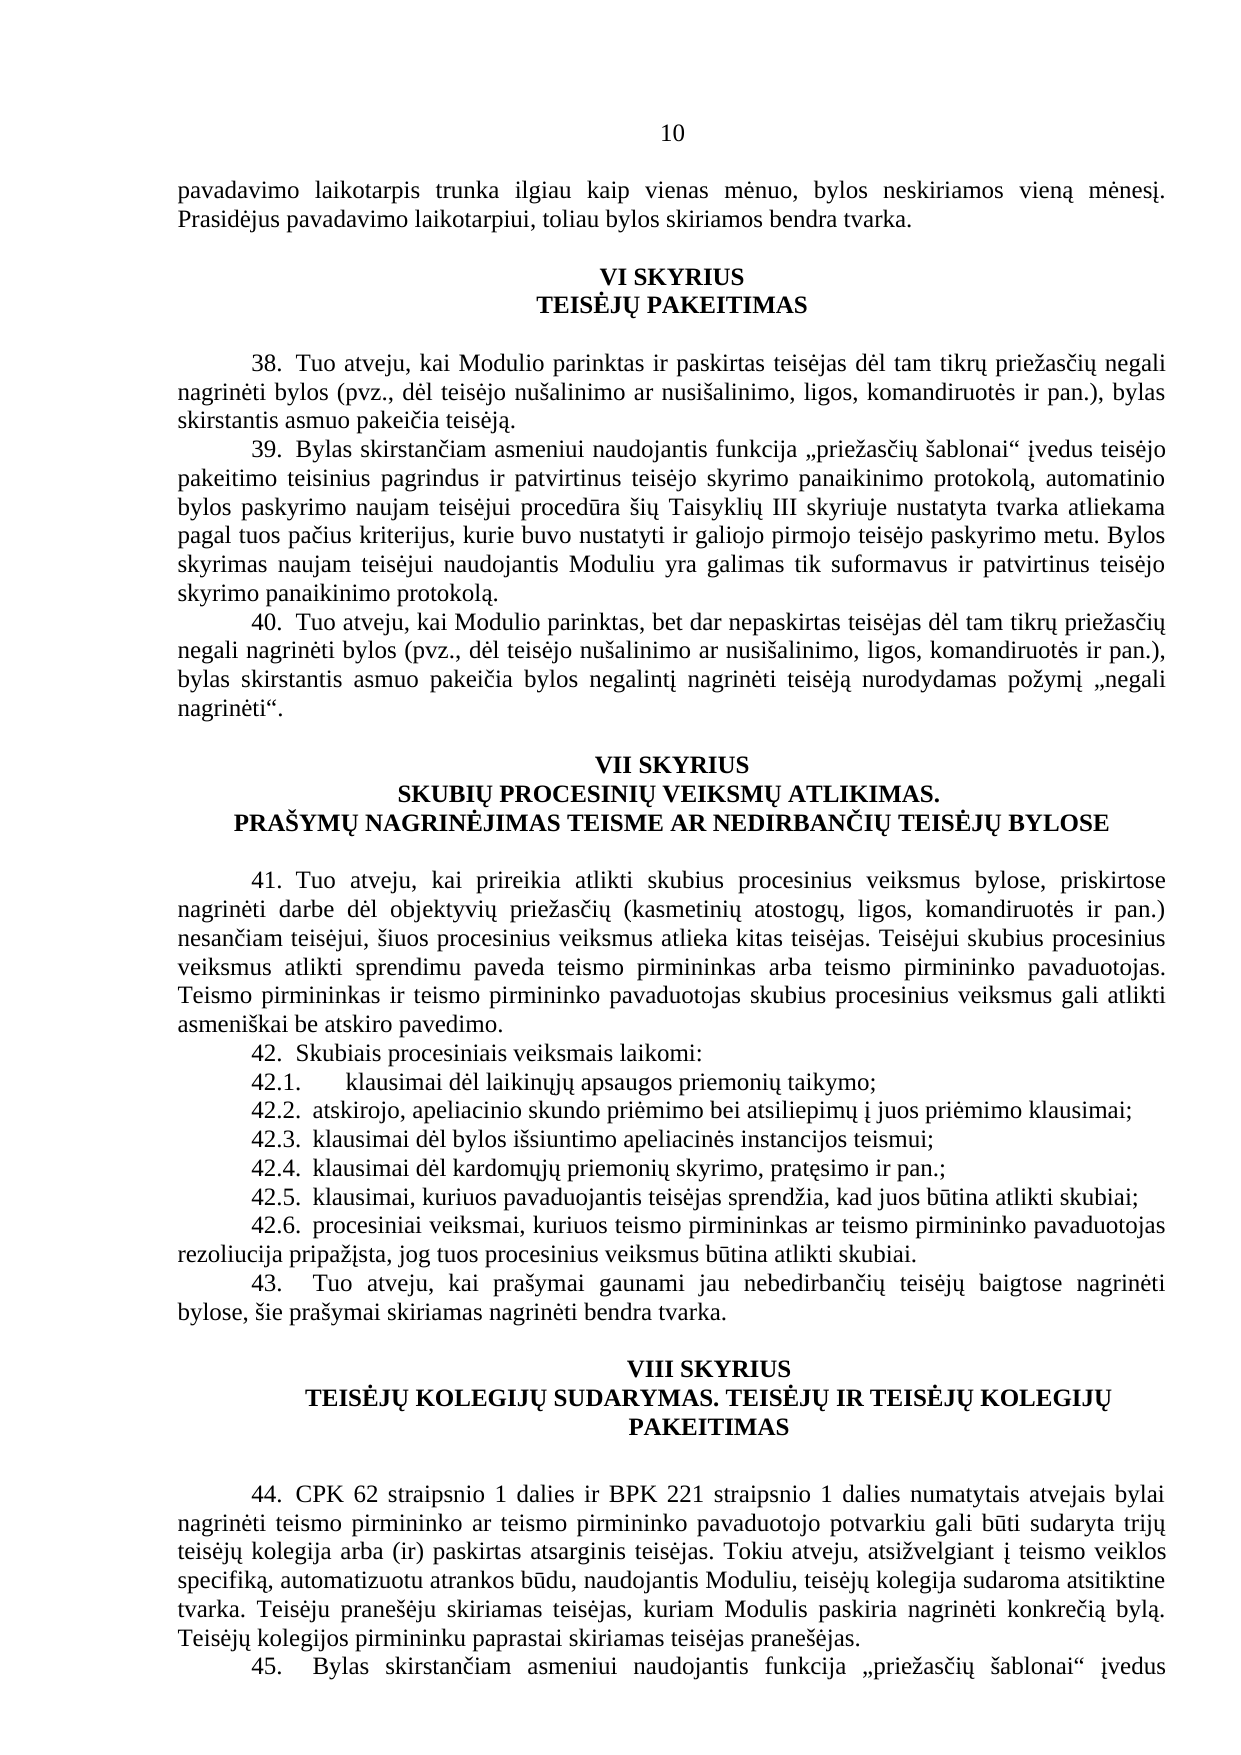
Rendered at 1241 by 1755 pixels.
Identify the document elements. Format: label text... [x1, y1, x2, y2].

text 43. Tuo atveju, kai prašymai gaunami jau nebedirbančių teisėjų baigtose nagrinėti bylose, šie prašymai skiriamas nagrinėti bendra tvarka. [177, 1268, 1167, 1326]
text TEISĖJŲ KOLEGIJŲ SUDARYMAS. TEISĖJŲ IR TEISĖJŲ KOLEGIJŲ PAKEITIMAS [251, 1383, 1167, 1441]
text 44. CPK 62 straipsnio 1 dalies ir BPK 221 straipsnio 1 dalies numatytais atvejais bylai nagrinėti teismo pirmininko ar teismo pirmininko pavaduotojo potvarkiu gali būti sudaryta trijų teisėjų kolegija arba (ir) paskirtas atsarginis teisėjas. Tokiu atveju, atsižvelgiant į teismo veiklos specifiką, automatizuotu atrankos būdu, naudojantis Moduliu, teisėjų kolegija sudaroma atsitiktine tvarka. Teisėju pranešėju skiriamas teisėjas, kuriam Modulis paskiria nagrinėti konkrečią bylą. Teisėjų kolegijos pirmininku paprastai skiriamas teisėjas pranešėjas. [177, 1479, 1167, 1651]
text 38. Tuo atveju, kai Modulio parinktas ir paskirtas teisėjas dėl tam tikrų priežasčių negali nagrinėti bylos (pvz., dėl teisėjo nušalinimo ar nusišalinimo, ligos, komandiruotės ir pan.), bylas skirstantis asmuo pakeičia teisėją. [177, 348, 1167, 434]
text 42.5. klausimai, kuriuos pavaduojantis teisėjas sprendžia, kad juos būtina atlikti skubiai; [177, 1182, 1167, 1211]
text 45. Bylas skirstančiam asmeniui naudojantis funkcija „priežasčių šablonai“ įvedus [177, 1651, 1167, 1680]
text 42.6. procesiniai veiksmai, kuriuos teismo pirmininkas ar teismo pirmininko pavaduotojas rezoliucija pripažįsta, jog tuos procesinius veiksmus būtina atlikti skubiai. [177, 1211, 1167, 1268]
text 42.2. atskirojo, apeliacinio skundo priėmimo bei atsiliepimų į juos priėmimo klausimai; [177, 1096, 1167, 1124]
text VIII SKYRIUS [251, 1354, 1167, 1383]
text PRAŠYMŲ NAGRINĖJIMAS TEISME AR NEDIRBANČIŲ TEISĖJŲ BYLOSE [177, 808, 1167, 837]
text TEISĖJŲ PAKEITIMAS [177, 291, 1167, 319]
text 40. Tuo atveju, kai Modulio parinktas, bet dar nepaskirtas teisėjas dėl tam tikrų priežasčių negali nagrinėti bylos (pvz., dėl teisėjo nušalinimo ar nusišalinimo, ligos, komandiruotės ir pan.), bylas skirstantis asmuo pakeičia bylos negalintį nagrinėti teisėją nurodydamas požymį „negali nagrinėti“. [177, 607, 1167, 722]
text 39. Bylas skirstančiam asmeniui naudojantis funkcija „priežasčių šablonai“ įvedus teisėjo pakeitimo teisinius pagrindus ir patvirtinus teisėjo skyrimo panaikinimo protokolą, automatinio bylos paskyrimo naujam teisėjui procedūra šių Taisyklių III skyriuje nustatyta tvarka atliekama pagal tuos pačius kriterijus, kurie buvo nustatyti ir galiojo pirmojo teisėjo paskyrimo metu. Bylos skyrimas naujam teisėjui naudojantis Moduliu yra galimas tik suformavus ir patvirtinus teisėjo skyrimo panaikinimo protokolą. [177, 434, 1167, 607]
text SKUBIŲ PROCESINIŲ VEIKSMŲ ATLIKIMAS. [177, 779, 1167, 808]
text 42. Skubiais procesiniais veiksmais laikomi: [177, 1038, 1167, 1067]
text 42.3. klausimai dėl bylos išsiuntimo apeliacinės instancijos teismui; [177, 1124, 1167, 1153]
text 41. Tuo atveju, kai prireikia atlikti skubius procesinius veiksmus bylose, priskirtose nagrinėti darbe dėl objektyvių priežasčių (kasmetinių atostogų, ligos, komandiruotės ir pan.) nesančiam teisėjui, šiuos procesinius veiksmus atlieka kitas teisėjas. Teisėjui skubius procesinius veiksmus atlikti sprendimu paveda teismo pirmininkas arba teismo pirmininko pavaduotojas. Teismo pirmininkas ir teismo pirmininko pavaduotojas skubius procesinius veiksmus gali atlikti asmeniškai be atskiro pavedimo. [177, 866, 1167, 1038]
text pavadavimo laikotarpis trunka ilgiau kaip vienas mėnuo, bylos neskiriamos vieną mėnesį. Prasidėjus pavadavimo laikotarpiui, toliau bylos skiriamos bendra tvarka. [177, 176, 1167, 233]
text VII SKYRIUS [177, 751, 1167, 779]
text 42.4. klausimai dėl kardomųjų priemonių skyrimo, pratęsimo ir pan.; [177, 1153, 1167, 1182]
text 42.1. klausimai dėl laikinųjų apsaugos priemonių taikymo; [251, 1067, 1167, 1096]
text VI SKYRIUS [177, 262, 1167, 291]
